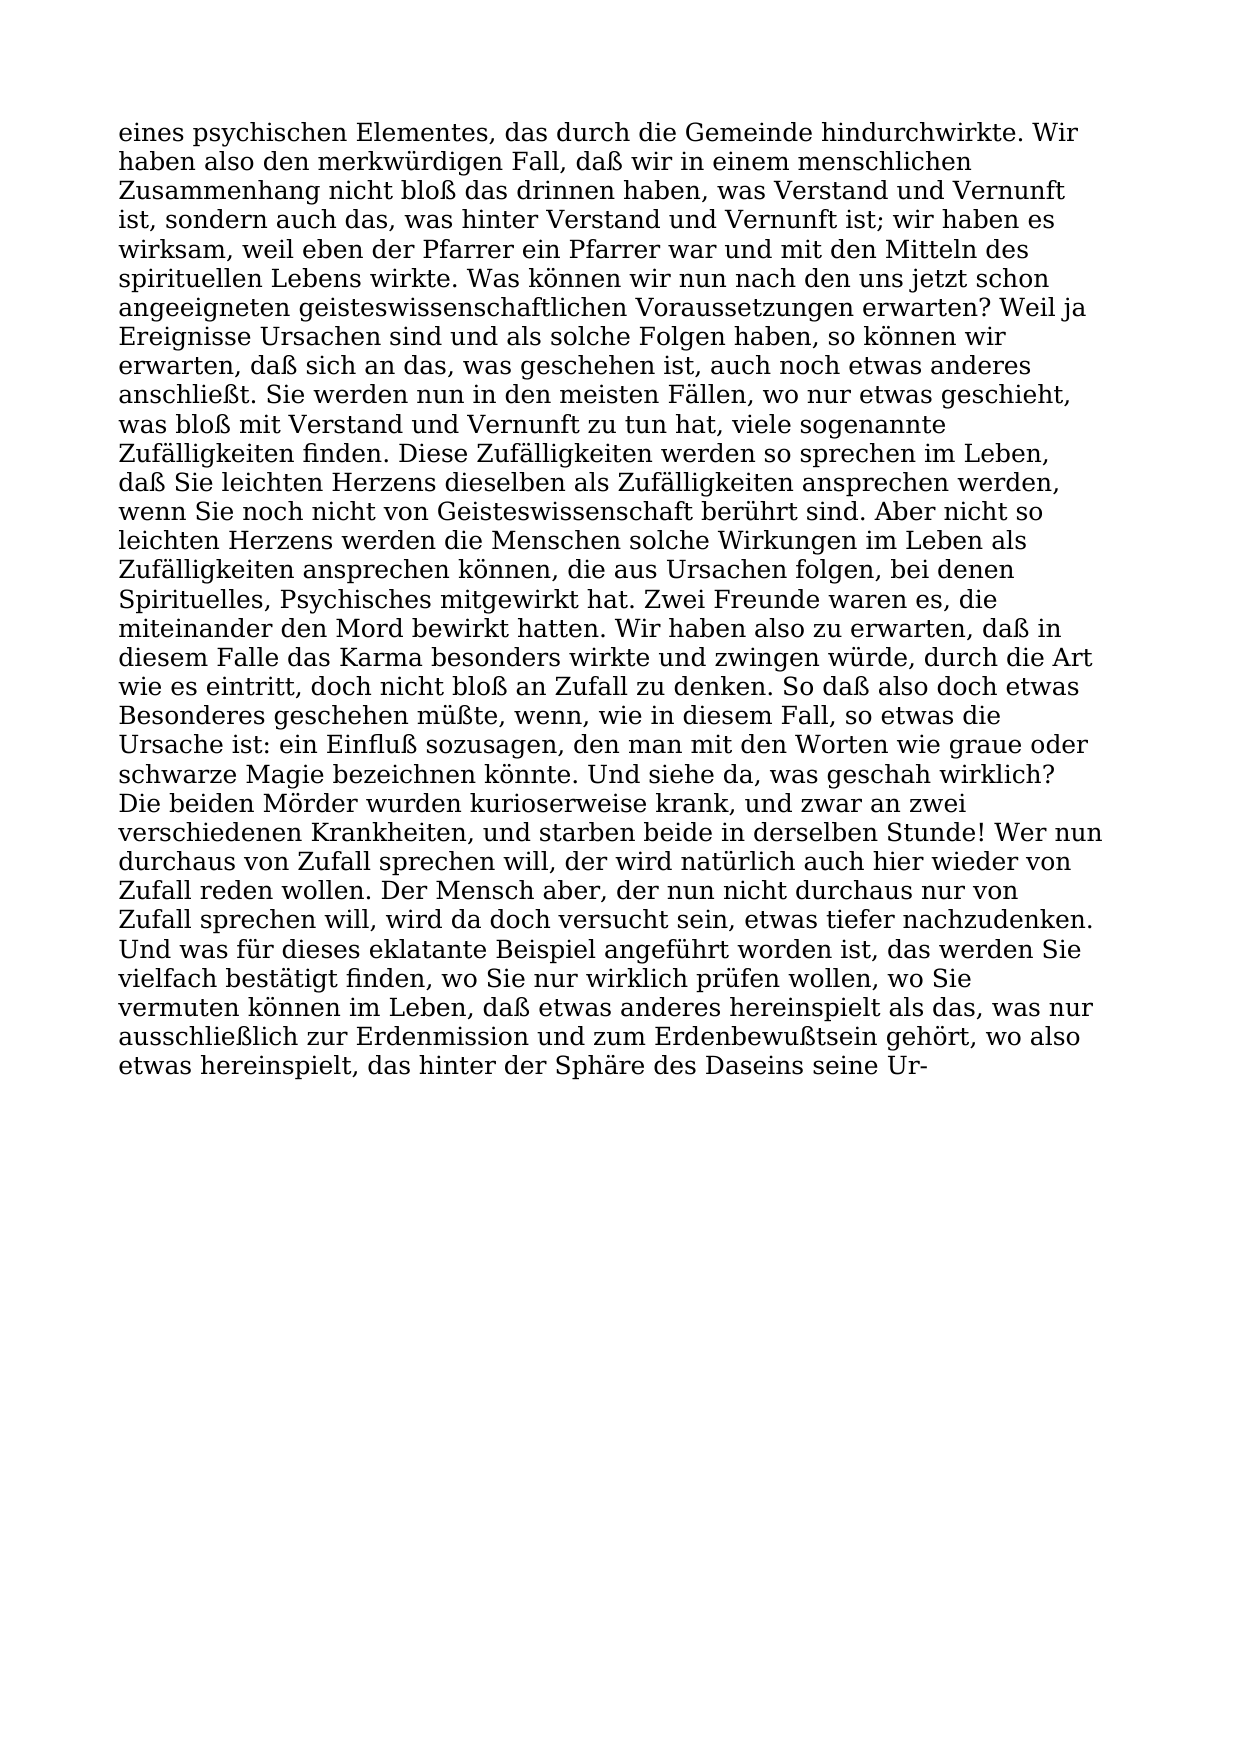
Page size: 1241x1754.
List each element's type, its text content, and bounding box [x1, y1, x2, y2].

text Zufälligkeiten finden. Diese Zufälligkeiten werden so sprechen im Leben, [118, 439, 1122, 468]
text vielfach bestätigt finden, wo Sie nur wirklich prüfen wollen, wo Sie [118, 964, 1122, 993]
text vermuten können im Leben, daß etwas anderes hereinspielt als das, was nur [118, 993, 1122, 1022]
text Besonderes geschehen müßte, wenn, wie in diesem Fall, so etwas die [118, 701, 1122, 731]
text verschiedenen Krankheiten, und starben beide in derselben Stunde! Wer nun [118, 818, 1122, 847]
text eines psychischen Elementes, das durch die Gemeinde hindurchwirkte. Wir [118, 118, 1122, 147]
text Und was für dieses eklatante Beispiel angeführt worden ist, das werden Sie [118, 935, 1122, 964]
text Zufall reden wollen. Der Mensch aber, der nun nicht durchaus nur von [118, 876, 1122, 906]
text miteinander den Mord bewirkt hatten. Wir haben also zu erwarten, daß in [118, 614, 1122, 643]
text daß Sie leichten Herzens dieselben als Zufälligkeiten ansprechen werden, [118, 468, 1122, 497]
text erwarten, daß sich an das, was geschehen ist, auch noch etwas anderes [118, 351, 1122, 381]
text Ereignisse Ursachen sind und als solche Folgen haben, so können wir [118, 322, 1122, 351]
text diesem Falle das Karma besonders wirkte und zwingen würde, durch die Art [118, 643, 1122, 672]
text wie es eintritt, doch nicht bloß an Zufall zu denken. So daß also doch etwas [118, 672, 1122, 701]
text wirksam, weil eben der Pfarrer ein Pfarrer war und mit den Mitteln des [118, 235, 1122, 264]
text ausschließlich zur Erdenmission und zum Erdenbewußtsein gehört, wo also [118, 1022, 1122, 1051]
text haben also den merkwürdigen Fall, daß wir in einem menschlichen [118, 147, 1122, 176]
text anschließt. Sie werden nun in den meisten Fällen, wo nur etwas geschieht, [118, 381, 1122, 410]
text ist, sondern auch das, was hinter Verstand und Vernunft ist; wir haben es [118, 206, 1122, 235]
text spirituellen Lebens wirkte. Was können wir nun nach den uns jetzt schon [118, 264, 1122, 293]
text Zufälligkeiten ansprechen können, die aus Ursachen folgen, bei denen [118, 556, 1122, 585]
text Spirituelles, Psychisches mitgewirkt hat. Zwei Freunde waren es, die [118, 585, 1122, 614]
text schwarze Magie bezeichnen könnte. Und siehe da, was geschah wirklich? [118, 760, 1122, 789]
text Zufall sprechen will, wird da doch versucht sein, etwas tiefer nachzudenken. [118, 906, 1122, 935]
text angeeigneten geisteswissenschaftlichen Voraussetzungen erwarten? Weil ja [118, 293, 1122, 322]
text Zusammenhang nicht bloß das drinnen haben, was Verstand und Vernunft [118, 176, 1122, 206]
text etwas hereinspielt, das hinter der Sphäre des Daseins seine Ur- [118, 1051, 1122, 1081]
text wenn Sie noch nicht von Geisteswissenschaft berührt sind. Aber nicht so [118, 497, 1122, 526]
text durchaus von Zufall sprechen will, der wird natürlich auch hier wieder von [118, 847, 1122, 876]
text Ursache ist: ein Einfluß sozusagen, den man mit den Worten wie graue oder [118, 731, 1122, 760]
text leichten Herzens werden die Menschen solche Wirkungen im Leben als [118, 526, 1122, 556]
text Die beiden Mörder wurden kurioserweise krank, und zwar an zwei [118, 789, 1122, 818]
text was bloß mit Verstand und Vernunft zu tun hat, viele sogenannte [118, 410, 1122, 439]
